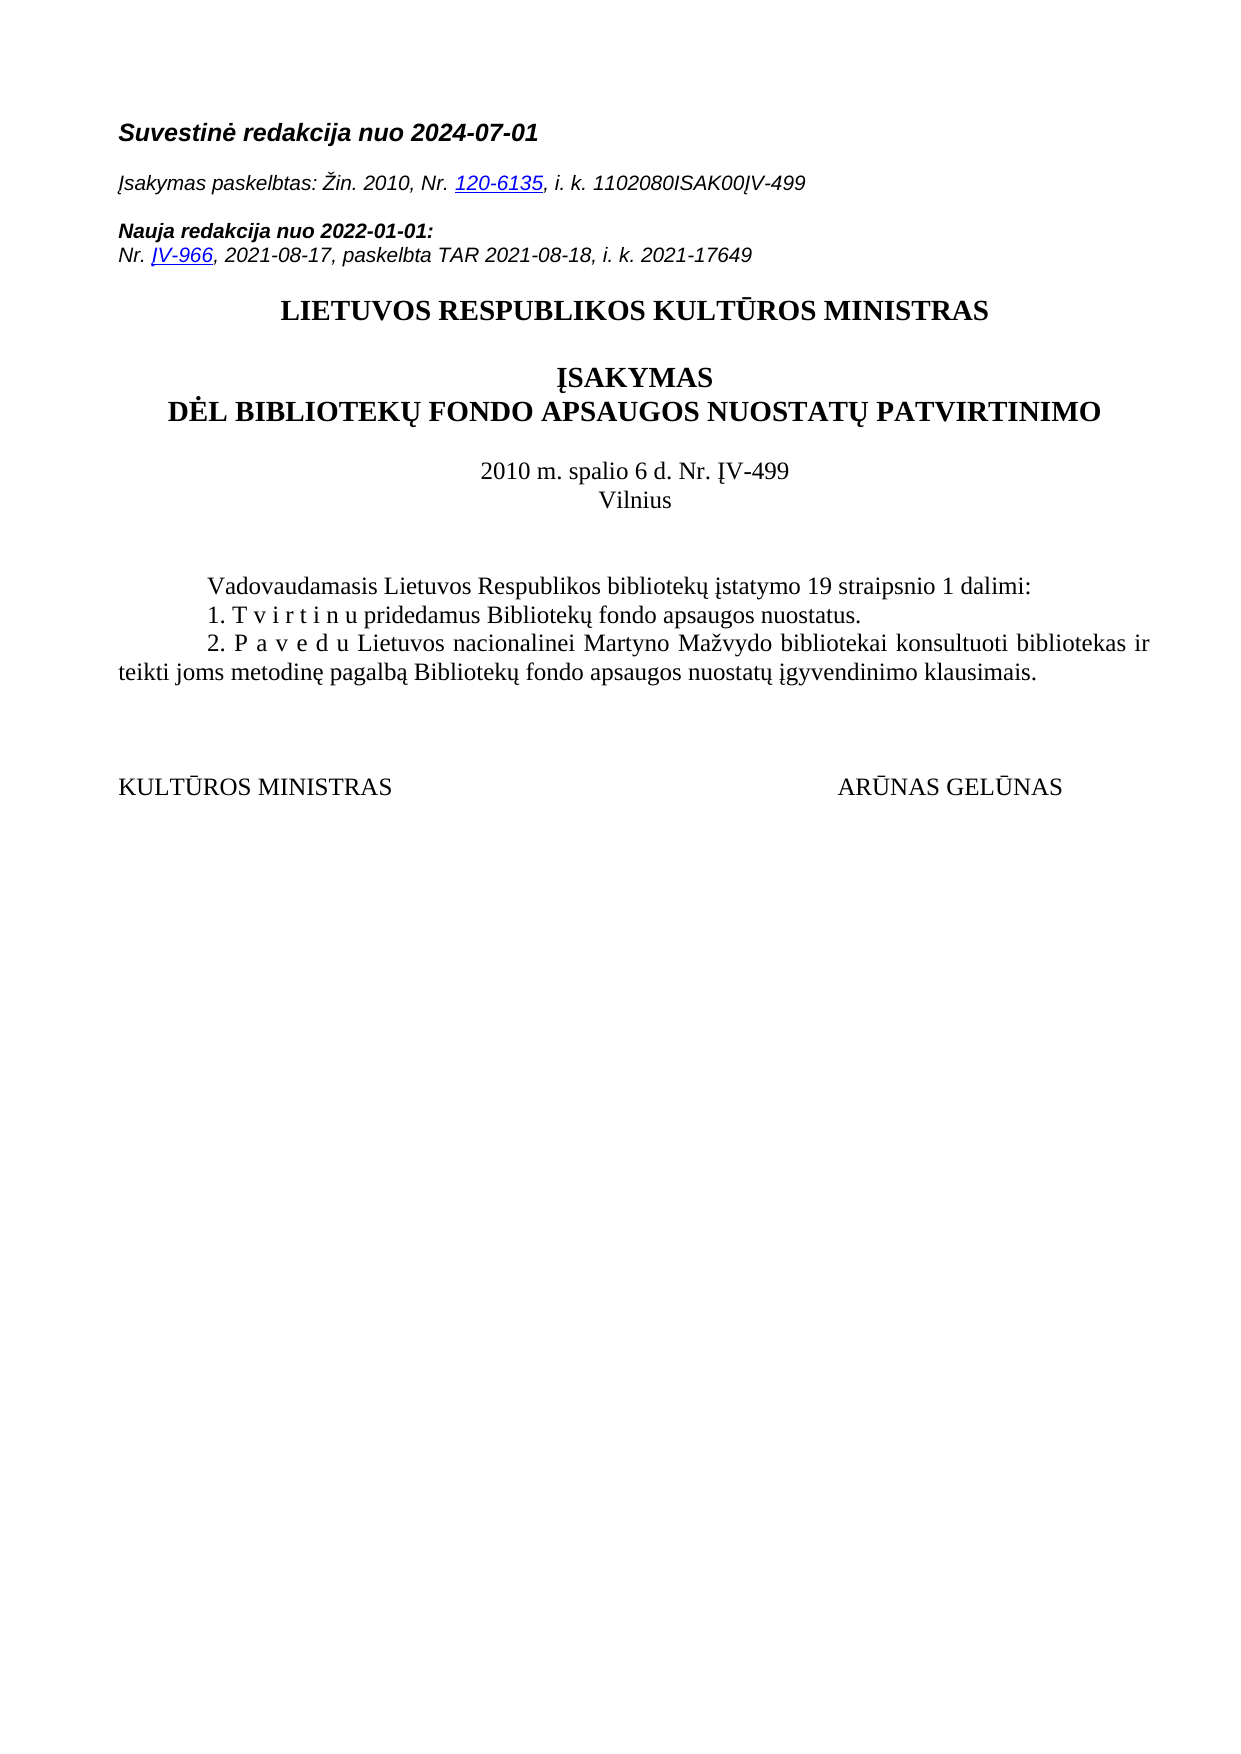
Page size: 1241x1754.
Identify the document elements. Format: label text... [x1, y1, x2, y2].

text Kultūros ministras Arūnas Gelūnas [118, 772, 1152, 801]
text DĖL BIBLIOTEKŲ FONDO APSAUGOS NUOSTATŲ PATVIRTINIMO [118, 394, 1152, 427]
text ĮSAKYMAS [118, 360, 1152, 394]
text LIETUVOS RESPUBLIKOS KULTŪROS MINISTRAS [118, 293, 1152, 327]
text 2010 m. spalio 6 d. Nr. ĮV-499 [118, 456, 1152, 485]
text Nauja redakcija nuo 2022-01-01: [118, 219, 1152, 243]
text Suvestinė redakcija nuo 2024-07-01 [118, 118, 1152, 147]
text Vadovaudamasis Lietuvos Respublikos bibliotekų įstatymo 19 straipsnio 1 dalimi: [118, 571, 1152, 600]
text Vilnius [118, 485, 1152, 513]
text Įsakymas paskelbtas: Žin. 2010, Nr. 120-6135, i. k. 1102080ISAK00ĮV-499 [118, 171, 1152, 195]
text Nr. ĮV-966, 2021-08-17, paskelbta TAR 2021-08-18, i. k. 2021-17649 [118, 243, 1152, 267]
text 1. T v i r t i n u pridedamus Bibliotekų fondo apsaugos nuostatus. [118, 600, 1152, 628]
text 2. P a v e d u Lietuvos nacionalinei Martyno Mažvydo bibliotekai konsultuoti bibliotekas ir teikti joms metodinę pagalbą Bibliotekų fondo apsaugos nuostatų įgyvendinimo klausimais. [118, 628, 1152, 686]
